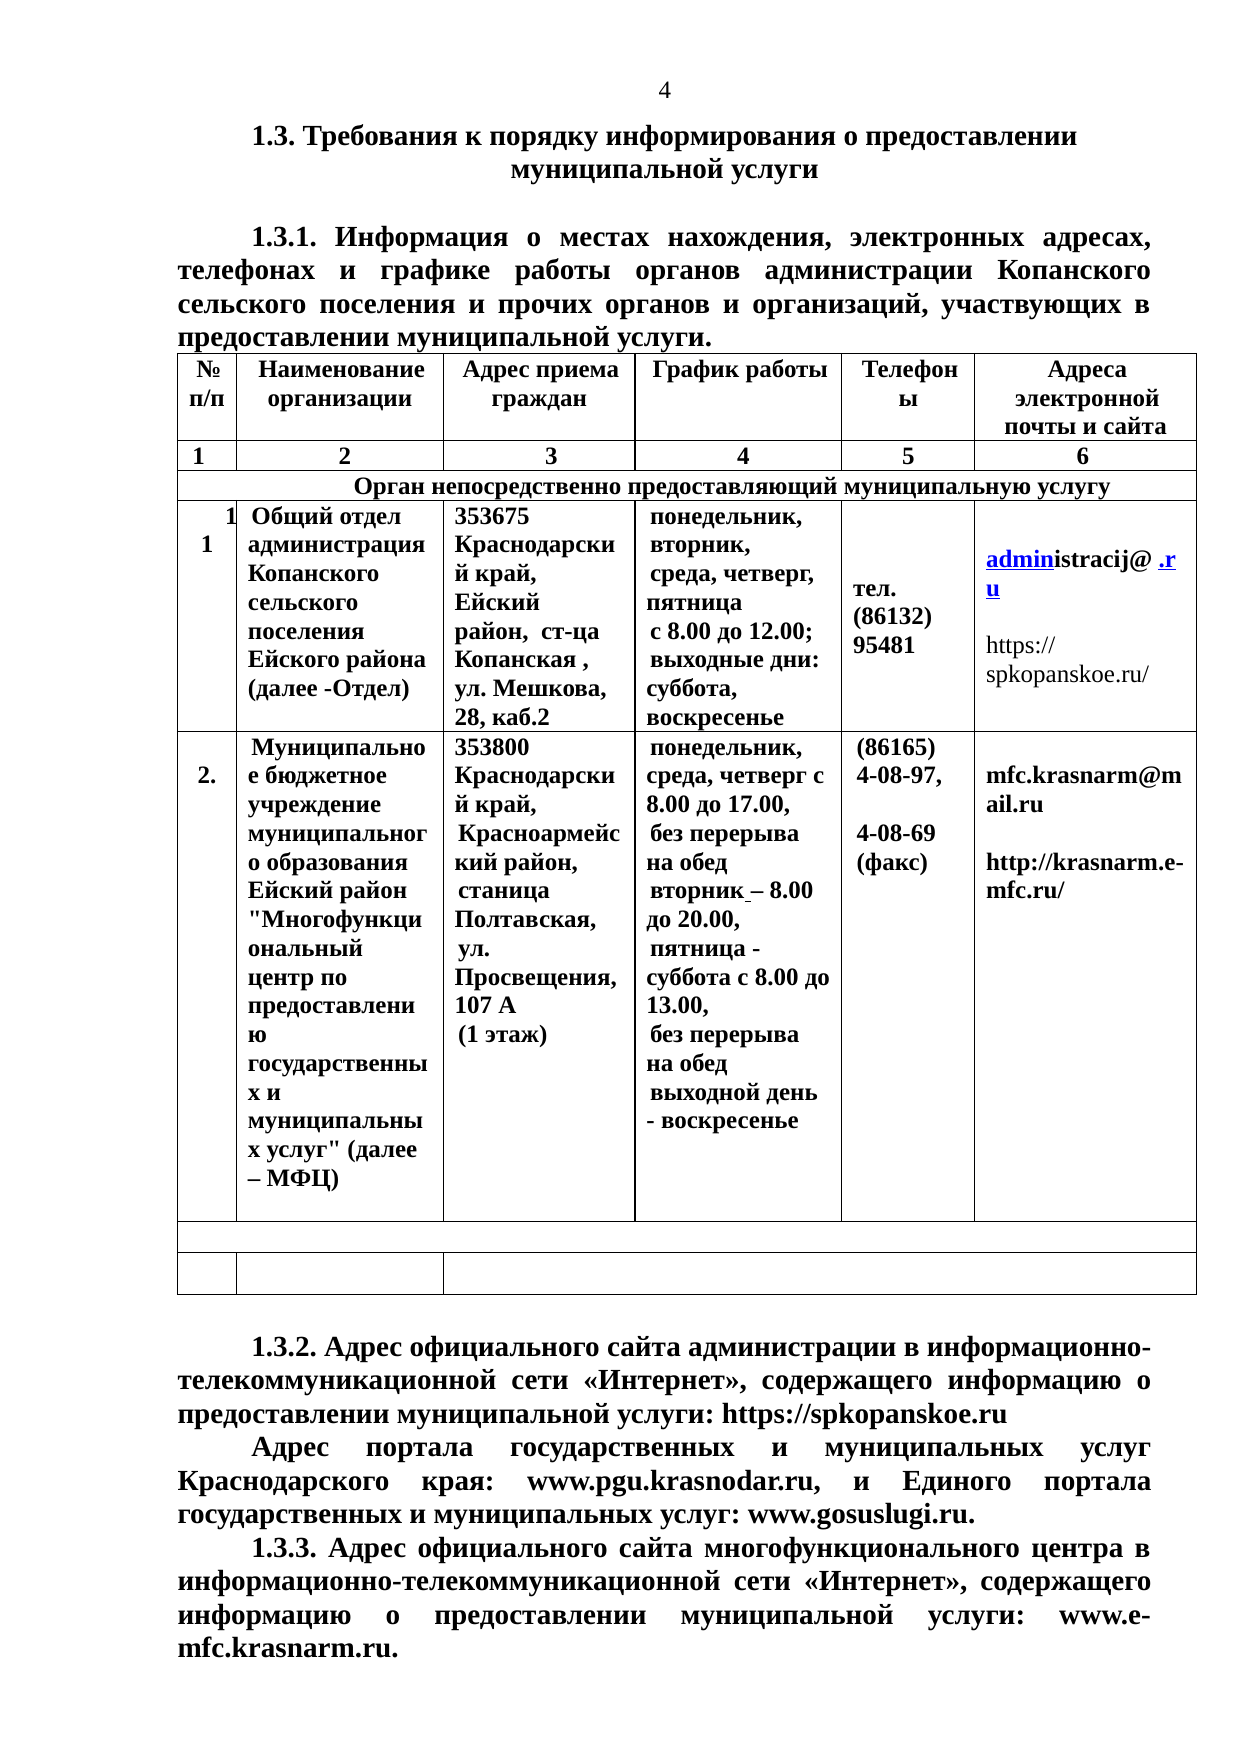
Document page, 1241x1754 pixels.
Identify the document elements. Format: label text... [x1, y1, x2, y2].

text 1.3. Требования к порядку информирования о предоставлении [177, 118, 1152, 152]
table_header Наименование организации [237, 354, 443, 440]
table_header Адреса электронной почты и сайта [975, 354, 1196, 440]
table_header Телефоны [842, 354, 974, 440]
text 1.3.3. Адрес официального сайта многофункционального центра в информационно-телекоммуникационной сети «Интернет», содержащего информацию о предоставлении муниципальной услуги: www.e-mfc.krasnarm.ru. [177, 1530, 1152, 1664]
table_cell 5 [842, 441, 974, 470]
table_cell [178, 1222, 1196, 1252]
text 1.3.1. Информация о местах нахождения, электронных адресах, телефонах и графике работы органов администрации Копанского сельского поселения и прочих органов и организаций, участвующих в предоставлении муниципальной услуги. [177, 219, 1152, 353]
text муниципальной услуги [177, 152, 1152, 185]
table_cell 2 [237, 441, 443, 470]
table_cell administracij@ .ru https://spkopanskoe.ru/ [975, 501, 1196, 731]
table_cell 1 1 [178, 501, 236, 731]
table_cell понедельник, вторник, среда, четверг, пятница с 8.00 до 12.00; выходные дни: суббота, воскресенье [636, 501, 841, 731]
table_cell 4 [636, 441, 841, 470]
table_cell 3 [444, 441, 634, 470]
table_cell 353800 Краснодарский край, Красноармейский район, станица Полтавская, ул. Просвещения, 107 А (1 этаж) [444, 732, 634, 1221]
table_cell Общий отдел администрация Копанского сельского поселения Ейского района (далее -Отдел) [237, 501, 443, 731]
table_cell 6 [975, 441, 1196, 470]
table_cell 2. [178, 732, 236, 1221]
table_cell mfc.krasnarm@mail.ru http://krasnarm.e-mfc.ru/ [975, 732, 1196, 1221]
table_header Адрес приема граждан [444, 354, 634, 440]
table_cell Муниципальное бюджетное учреждение муниципального образования Ейский район "Многофункциональный центр по предоставлению государственных и муниципальных услуг" (далее – МФЦ) [237, 732, 443, 1221]
table_cell понедельник, среда, четверг с 8.00 до 17.00, без перерыва на обед вторник – 8.00 до 20.00, пятница - суббота с 8.00 до 13.00, без перерыва на обед выходной день - воскресенье [636, 732, 841, 1221]
table_cell тел. (86132) 95481 [842, 501, 974, 731]
text 1.3.2. Адрес официального сайта администрации в информационно-телекоммуникационной сети «Интернет», содержащего информацию о предоставлении муниципальной услуги: https://spkopanskoe.ru [177, 1329, 1152, 1429]
table_cell [444, 1253, 1196, 1294]
table_header № п/п [178, 354, 236, 440]
table_header График работы [636, 354, 841, 440]
table_cell (86165) 4-08-97, 4-08-69 (факс) [842, 732, 974, 1221]
table_cell 353675 Краснодарский край, Ейский район, ст-ца Копанская , ул. Мешкова, 28, каб.2 [444, 501, 634, 731]
table_cell [237, 1253, 443, 1294]
table_cell [178, 1253, 236, 1294]
table_cell Орган непосредственно предоставляющий муниципальную услугу [178, 471, 1196, 500]
table_cell 1 [178, 441, 236, 470]
text Адрес портала государственных и муниципальных услуг Краснодарского края: www.pgu.krasnodar.ru, и Единого портала государственных и муниципальных услуг: www.gosuslugi.ru. [177, 1429, 1152, 1530]
